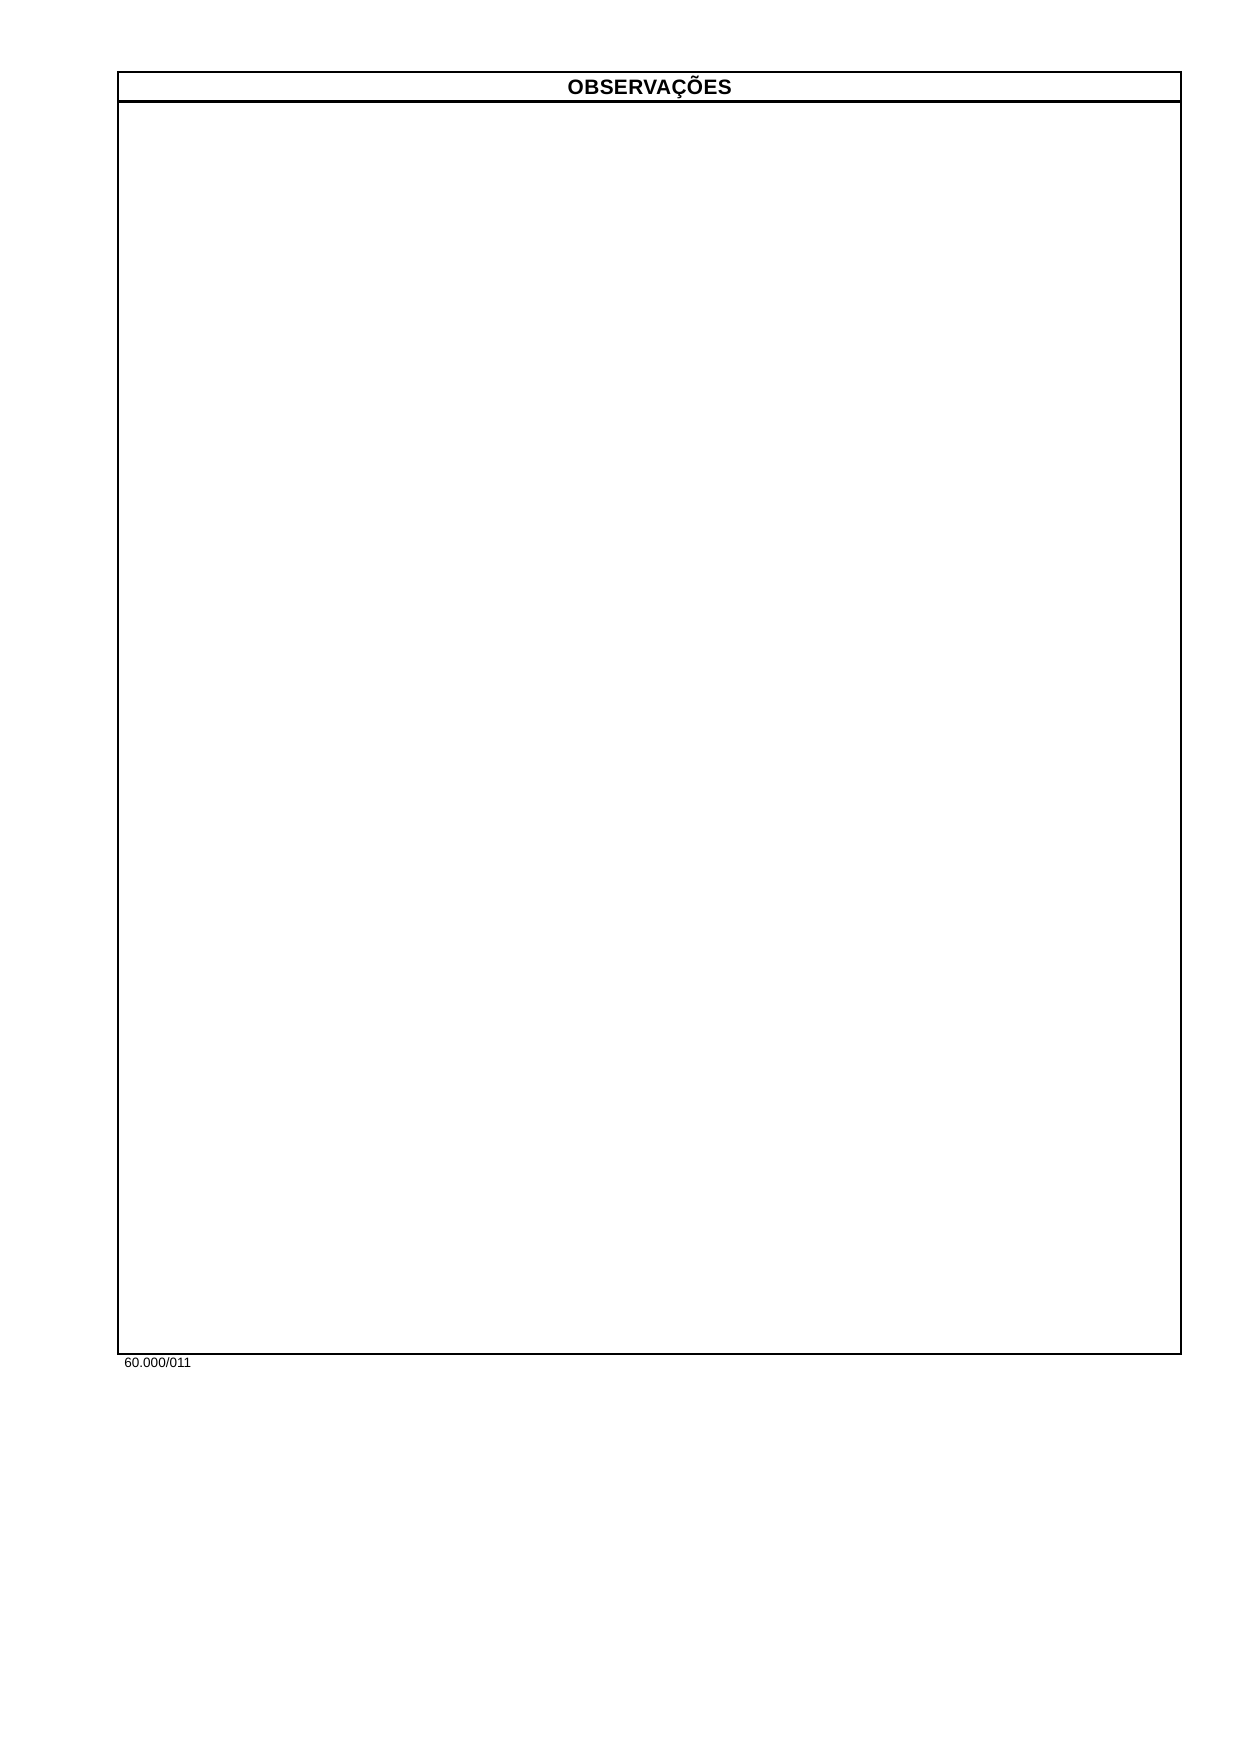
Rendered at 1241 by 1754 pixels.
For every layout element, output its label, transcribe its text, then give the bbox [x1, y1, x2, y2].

table_header OBSERVAÇÕES [119, 73, 1180, 100]
table_cell [119, 103, 1180, 1352]
text 60.000/011 [124, 1355, 1181, 1370]
